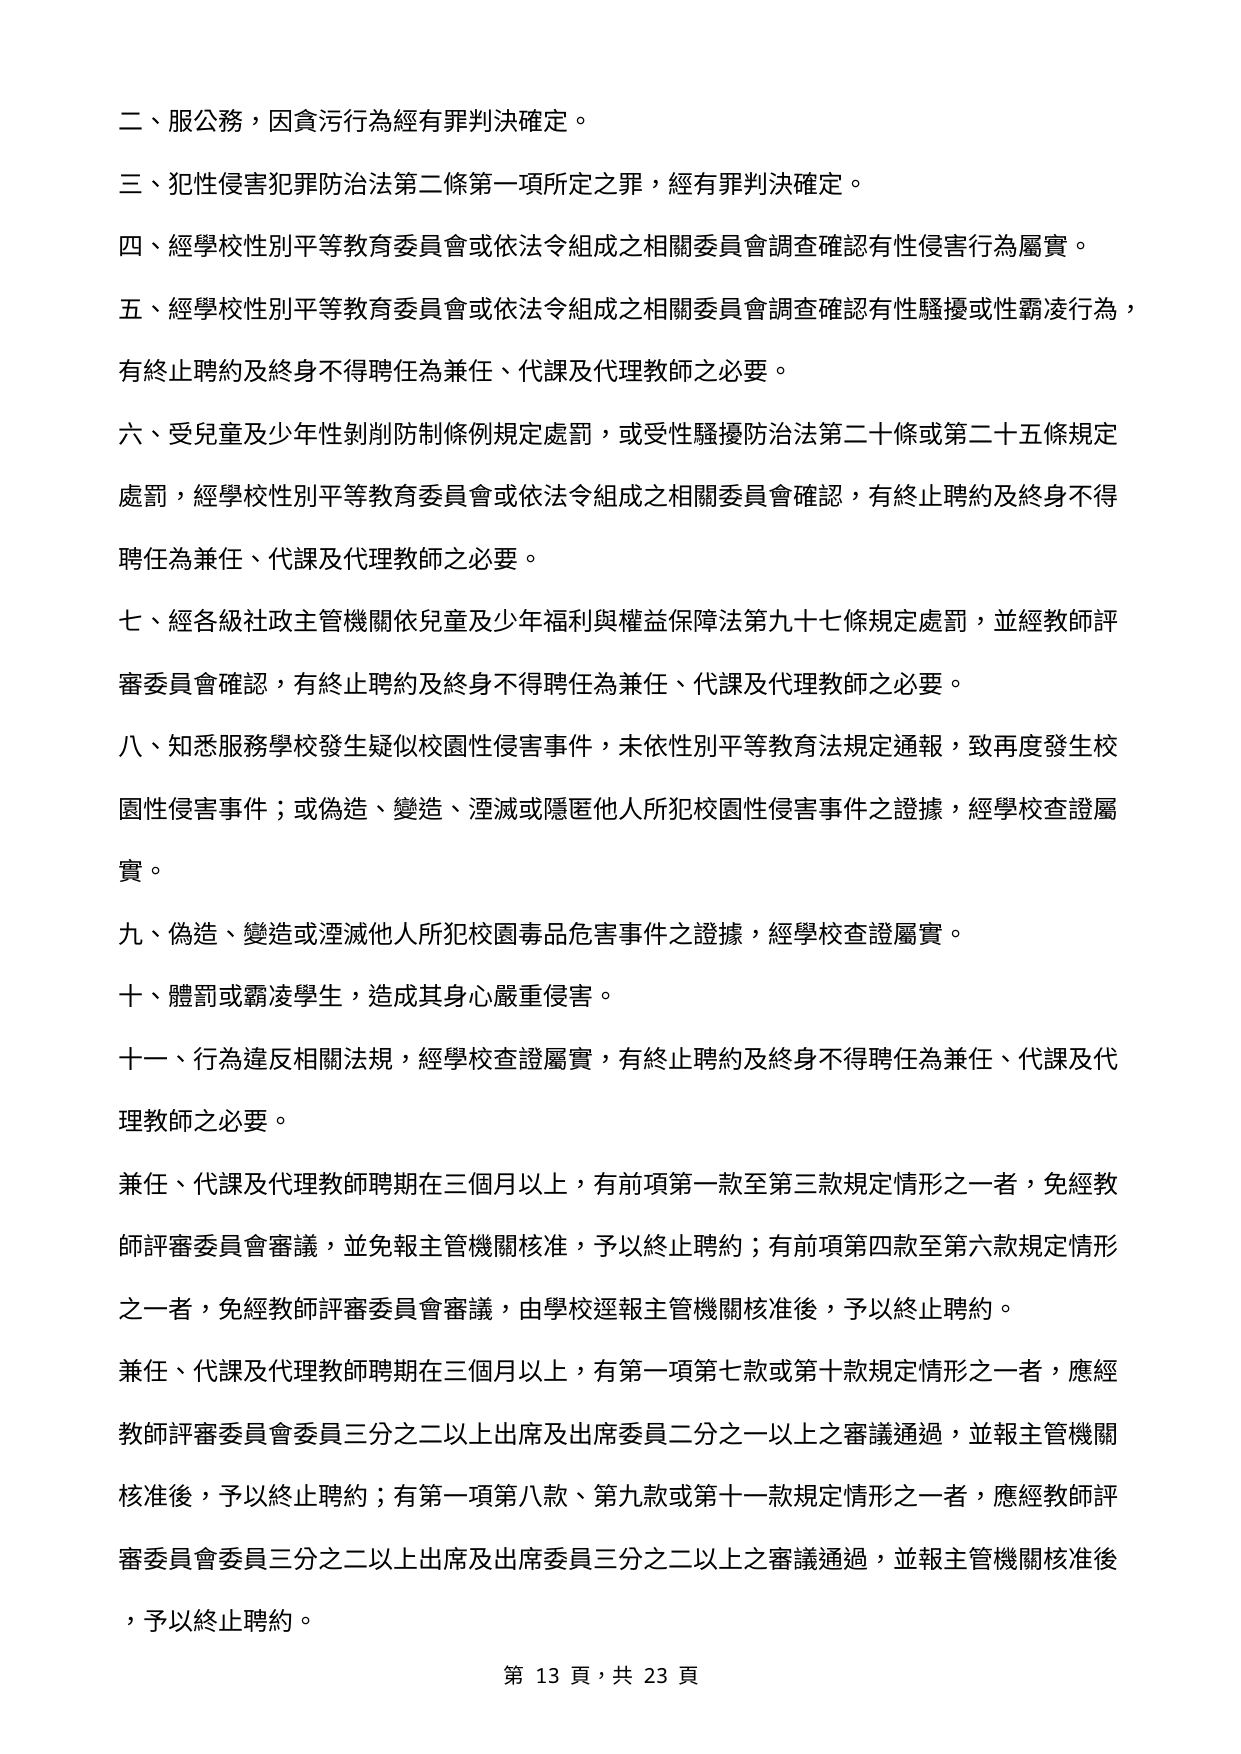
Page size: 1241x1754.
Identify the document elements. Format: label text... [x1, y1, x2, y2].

text 六、受兒童及少年性剝削防制條例規定處罰，或受性騷擾防治法第二十條或第二十五條規定處罰，經學校性別平等教育委員會或依法令組成之相關委員會確認，有終止聘約及終身不得聘任為兼任、代課及代理教師之必要。 [118, 391, 1122, 578]
text 兼任、代課及代理教師聘期在三個月以上，有第一項第七款或第十款規定情形之一者，應經教師評審委員會委員三分之二以上出席及出席委員二分之一以上之審議通過，並報主管機關核准後，予以終止聘約；有第一項第八款、第九款或第十一款規定情形之一者，應經教師評審委員會委員三分之二以上出席及出席委員三分之二以上之審議通過，並報主管機關核准後 [118, 1328, 1122, 1578]
text 五、經學校性別平等教育委員會或依法令組成之相關委員會調查確認有性騷擾或性霸凌行為，有終止聘約及終身不得聘任為兼任、代課及代理教師之必要。 [118, 266, 1122, 391]
text 兼任、代課及代理教師聘期在三個月以上，有前項第一款至第三款規定情形之一者，免經教師評審委員會審議，並免報主管機關核准，予以終止聘約；有前項第四款至第六款規定情形之一者，免經教師評審委員會審議，由學校逕報主管機關核准後，予以終止聘約。 [118, 1141, 1122, 1328]
text 二、服公務，因貪污行為經有罪判決確定。 [118, 78, 1122, 141]
text 三、犯性侵害犯罪防治法第二條第一項所定之罪，經有罪判決確定。 [118, 141, 1122, 203]
text 四、經學校性別平等教育委員會或依法令組成之相關委員會調查確認有性侵害行為屬實。 [118, 203, 1122, 266]
text 十、體罰或霸凌學生，造成其身心嚴重侵害。 [118, 953, 1122, 1016]
text ，予以終止聘約。 [118, 1578, 1122, 1641]
text 八、知悉服務學校發生疑似校園性侵害事件，未依性別平等教育法規定通報，致再度發生校園性侵害事件；或偽造、變造、湮滅或隱匿他人所犯校園性侵害事件之證據，經學校查證屬實。 [118, 703, 1122, 891]
text 十一、行為違反相關法規，經學校查證屬實，有終止聘約及終身不得聘任為兼任、代課及代理教師之必要。 [118, 1016, 1122, 1141]
text 七、經各級社政主管機關依兒童及少年福利與權益保障法第九十七條規定處罰，並經教師評審委員會確認，有終止聘約及終身不得聘任為兼任、代課及代理教師之必要。 [118, 578, 1122, 703]
text 九、偽造、變造或湮滅他人所犯校園毒品危害事件之證據，經學校查證屬實。 [118, 891, 1122, 953]
